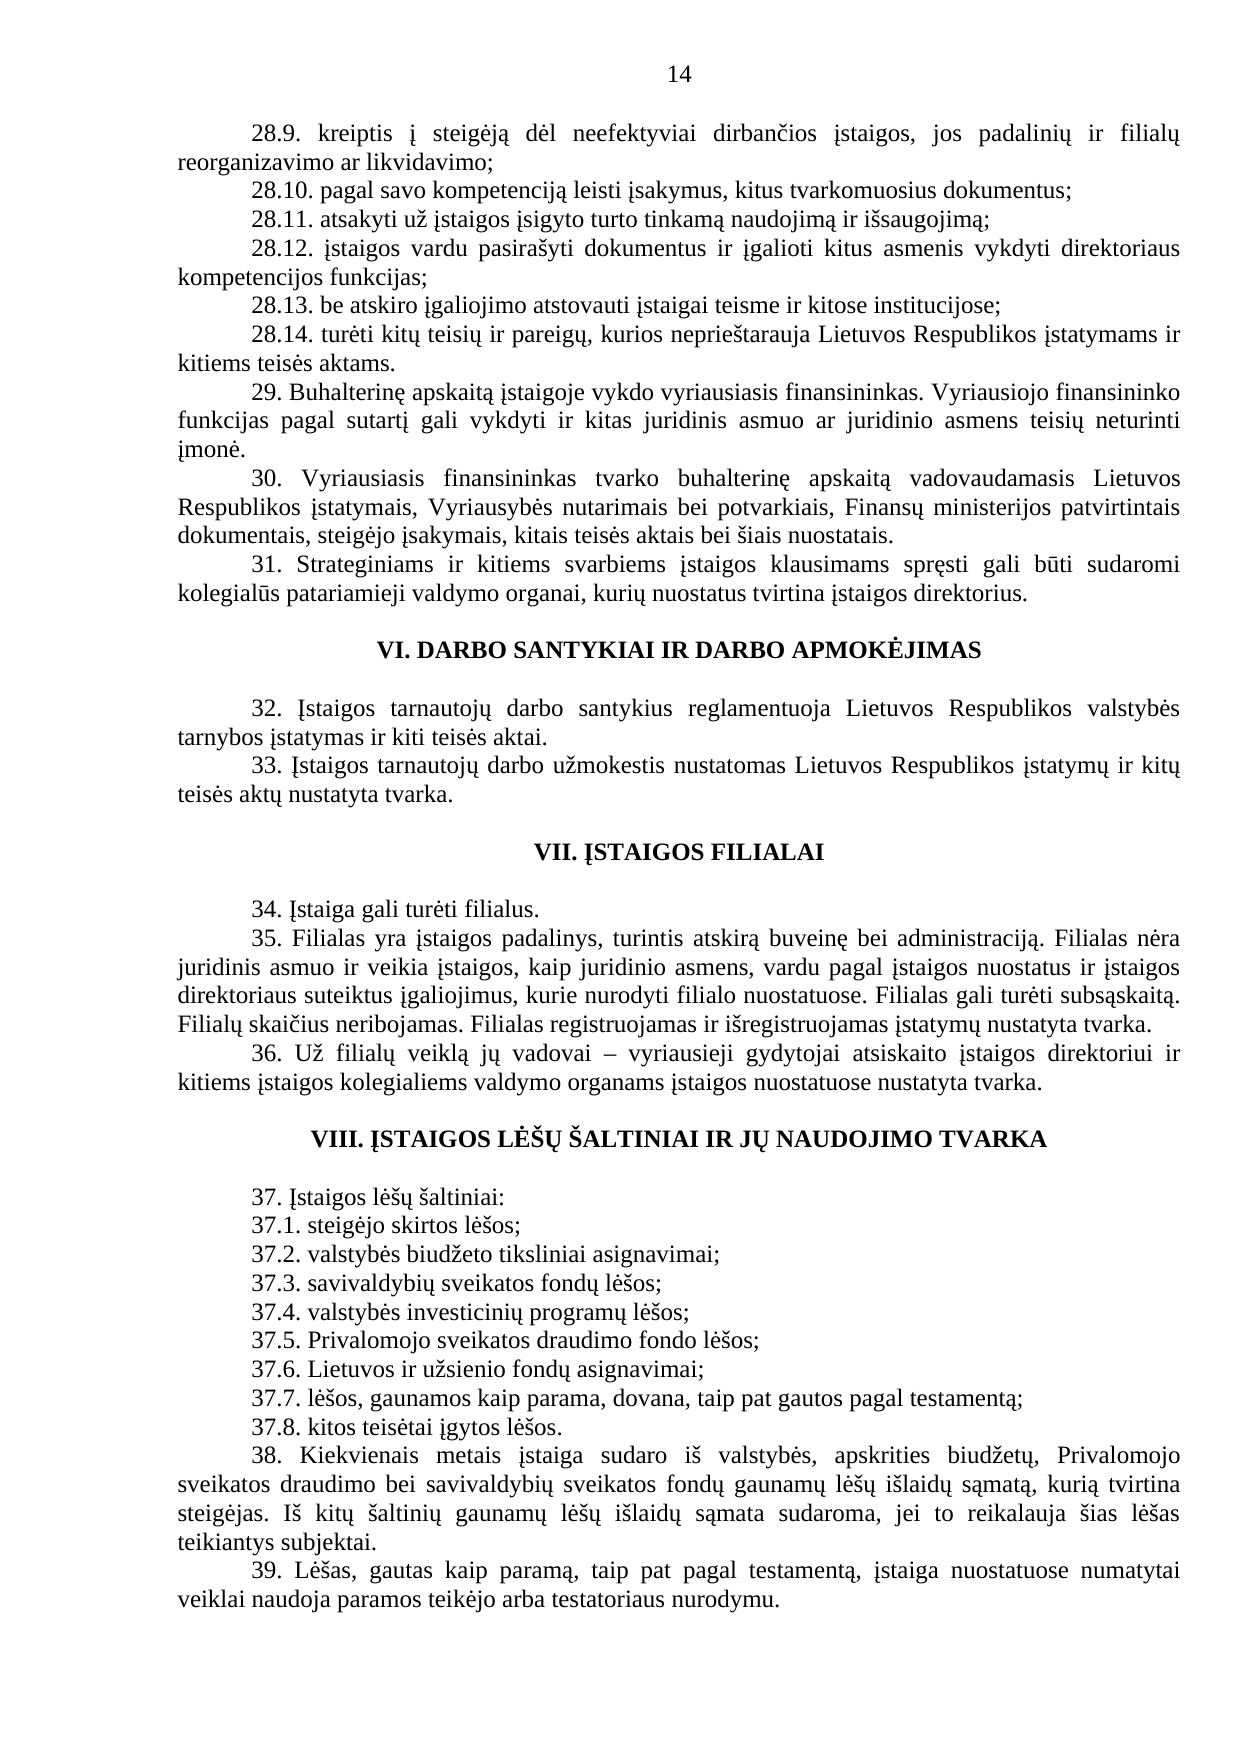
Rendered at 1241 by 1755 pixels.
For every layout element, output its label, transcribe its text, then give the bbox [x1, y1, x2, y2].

text 39. Lėšas, gautas kaip paramą, taip pat pagal testamentą, įstaiga nuostatuose numatytai veiklai naudoja paramos teikėjo arba testatoriaus nurodymu. [177, 1556, 1181, 1613]
text 37.6. Lietuvos ir užsienio fondų asignavimai; [177, 1354, 1181, 1383]
text 38. Kiekvienais metais įstaiga sudaro iš valstybės, apskrities biudžetų, Privalomojo sveikatos draudimo bei savivaldybių sveikatos fondų gaunamų lėšų išlaidų sąmatą, kurią tvirtina steigėjas. Iš kitų šaltinių gaunamų lėšų išlaidų sąmata sudaroma, jei to reikalauja šias lėšas teikiantys subjektai. [177, 1441, 1181, 1556]
text 37.3. savivaldybių sveikatos fondų lėšos; [177, 1268, 1181, 1297]
text 30. Vyriausiasis finansininkas tvarko buhalterinę apskaitą vadovaudamasis Lietuvos Respublikos įstatymais, Vyriausybės nutarimais bei potvarkiais, Finansų ministerijos patvirtintais dokumentais, steigėjo įsakymais, kitais teisės aktais bei šiais nuostatais. [177, 463, 1181, 549]
text 28.13. be atskiro įgaliojimo atstovauti įstaigai teisme ir kitose institucijose; [177, 291, 1181, 319]
text 31. Strateginiams ir kitiems svarbiems įstaigos klausimams spręsti gali būti sudaromi kolegialūs patariamieji valdymo organai, kurių nuostatus tvirtina įstaigos direktorius. [177, 549, 1181, 607]
text 28.10. pagal savo kompetenciją leisti įsakymus, kitus tvarkomuosius dokumentus; [177, 176, 1181, 204]
text 35. Filialas yra įstaigos padalinys, turintis atskirą buveinę bei administraciją. Filialas nėra juridinis asmuo ir veikia įstaigos, kaip juridinio asmens, vardu pagal įstaigos nuostatus ir įstaigos direktoriaus suteiktus įgaliojimus, kurie nurodyti filialo nuostatuose. Filialas gali turėti subsąskaitą. Filialų skaičius neribojamas. Filialas registruojamas ir išregistruojamas įstatymų nustatyta tvarka. [177, 923, 1181, 1038]
text 37.4. valstybės investicinių programų lėšos; [177, 1297, 1181, 1326]
text 37.1. steigėjo skirtos lėšos; [177, 1211, 1181, 1239]
text 33. Įstaigos tarnautojų darbo užmokestis nustatomas Lietuvos Respublikos įstatymų ir kitų teisės aktų nustatyta tvarka. [177, 751, 1181, 808]
text VII. ĮSTAIGOS FILIALAI [177, 837, 1181, 866]
text 37.5. Privalomojo sveikatos draudimo fondo lėšos; [177, 1326, 1181, 1354]
text 37.7. lėšos, gaunamos kaip parama, dovana, taip pat gautos pagal testamentą; [177, 1383, 1181, 1412]
text 28.11. atsakyti už įstaigos įsigyto turto tinkamą naudojimą ir išsaugojimą; [177, 204, 1181, 233]
text VIII. ĮSTAIGOS LĖŠŲ ŠALTINIAI IR JŲ NAUDOJIMO TVARKA [177, 1124, 1181, 1153]
text 37.8. kitos teisėtai įgytos lėšos. [177, 1412, 1181, 1441]
text 28.14. turėti kitų teisių ir pareigų, kurios neprieštarauja Lietuvos Respublikos įstatymams ir kitiems teisės aktams. [177, 319, 1181, 377]
text VI. DARBO SANTYKIAI IR DARBO APMOKĖJIMAS [177, 636, 1181, 664]
text 28.12. įstaigos vardu pasirašyti dokumentus ir įgalioti kitus asmenis vykdyti direktoriaus kompetencijos funkcijas; [177, 233, 1181, 291]
text 37.2. valstybės biudžeto tiksliniai asignavimai; [177, 1239, 1181, 1268]
text 37. Įstaigos lėšų šaltiniai: [177, 1182, 1181, 1211]
text 34. Įstaiga gali turėti filialus. [177, 894, 1181, 923]
text 36. Už filialų veiklą jų vadovai – vyriausieji gydytojai atsiskaito įstaigos direktoriui ir kitiems įstaigos kolegialiems valdymo organams įstaigos nuostatuose nustatyta tvarka. [177, 1038, 1181, 1096]
text 29. Buhalterinę apskaitą įstaigoje vykdo vyriausiasis finansininkas. Vyriausiojo finansininko funkcijas pagal sutartį gali vykdyti ir kitas juridinis asmuo ar juridinio asmens teisių neturinti įmonė. [177, 377, 1181, 463]
text 32. Įstaigos tarnautojų darbo santykius reglamentuoja Lietuvos Respublikos valstybės tarnybos įstatymas ir kiti teisės aktai. [177, 693, 1181, 751]
text 28.9. kreiptis į steigėją dėl neefektyviai dirbančios įstaigos, jos padalinių ir filialų reorganizavimo ar likvidavimo; [177, 118, 1181, 176]
